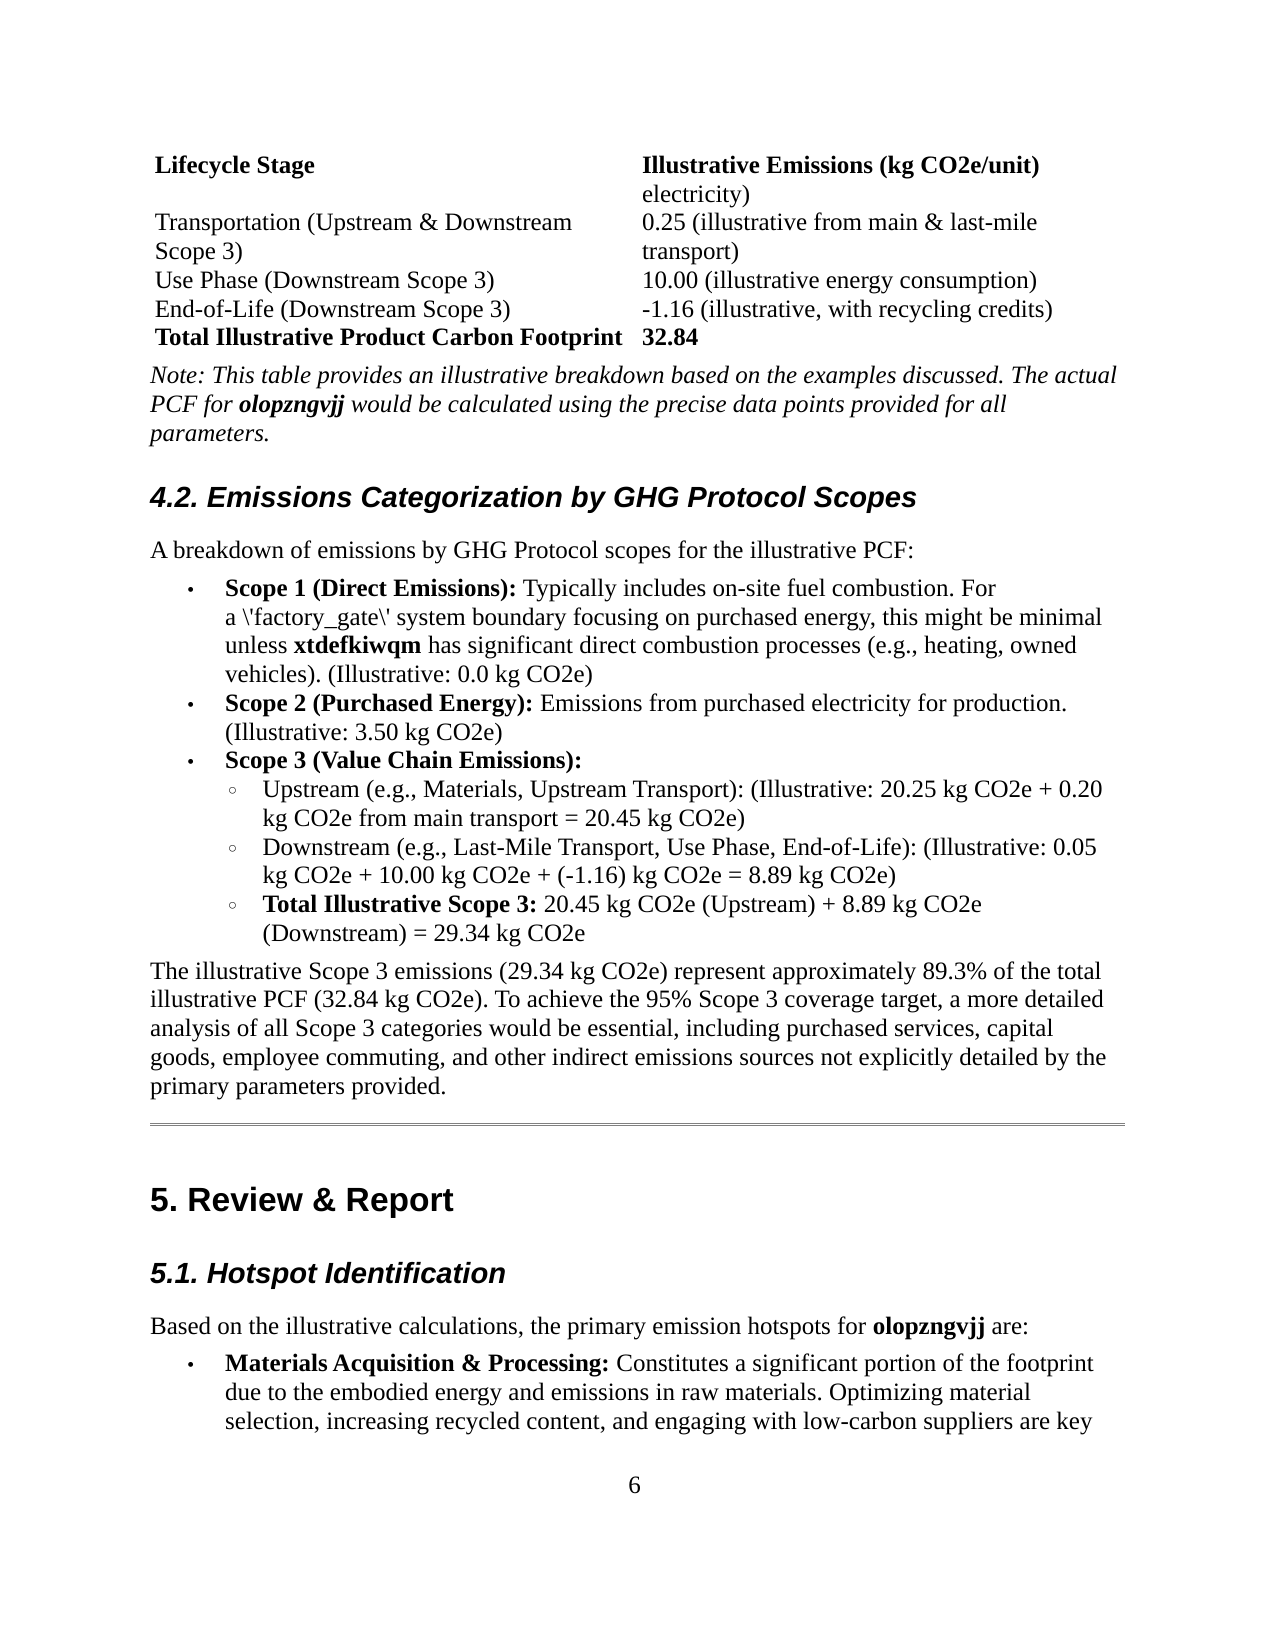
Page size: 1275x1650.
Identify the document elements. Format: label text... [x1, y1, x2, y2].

table_cell 32.84 [638, 323, 1125, 351]
table_header Lifecycle Stage [150, 150, 637, 179]
table_cell [150, 179, 637, 207]
text The illustrative Scope 3 emissions (29.34 kg CO2e) represent approximately 89.3% of the total illustrative PCF (32.84 kg CO2e). To achieve the 95% Scope 3 coverage target, a more detailed analysis of all Scope 3 categories would be essential, including purchased services, capital goods, employee commuting, and other indirect emissions sources not explicitly detailed by the primary parameters provided. [150, 956, 1125, 1099]
text A breakdown of emissions by GHG Protocol scopes for the illustrative PCF: [150, 535, 1125, 564]
table_cell Total Illustrative Product Carbon Footprint [150, 323, 637, 351]
table_cell 0.25 (illustrative from main & last-mile transport) [638, 208, 1125, 265]
table_cell electricity) [638, 179, 1125, 207]
table_cell 10.00 (illustrative energy consumption) [638, 265, 1125, 294]
table_cell Transportation (Upstream & Downstream Scope 3) [150, 208, 637, 265]
subtitle 5.1. Hotspot Identification [150, 1256, 1125, 1289]
list Total Illustrative Scope 3: 20.45 kg CO2e (Upstream) + 8.89 kg CO2e (Downstream) = 29.34 kg CO2e [225, 889, 1125, 947]
list Downstream (e.g., Last-Mile Transport, Use Phase, End-of-Life): (Illustrative: 0.05 kg CO2e + 10.00 kg CO2e + (-1.16) kg CO2e = 8.89 kg CO2e) [225, 832, 1125, 889]
subtitle 5. Review & Report [150, 1180, 1125, 1218]
list Scope 3 (Value Chain Emissions): [187, 746, 1125, 774]
table_header Illustrative Emissions (kg CO2e/unit) [638, 150, 1125, 179]
text Note: This table provides an illustrative breakdown based on the examples discussed. The actual PCF for olopzngvjj would be calculated using the precise data points provided for all parameters. [150, 360, 1125, 446]
list Upstream (e.g., Materials, Upstream Transport): (Illustrative: 20.25 kg CO2e + 0.20 kg CO2e from main transport = 20.45 kg CO2e) [225, 774, 1125, 832]
list Materials Acquisition & Processing: Constitutes a significant portion of the footprint due to the embodied energy and emissions in raw materials. Optimizing material selection, increasing recycled content, and engaging with low-carbon suppliers are key [187, 1348, 1125, 1435]
list Scope 2 (Purchased Energy): Emissions from purchased electricity for production. (Illustrative: 3.50 kg CO2e) [187, 688, 1125, 746]
subtitle 4.2. Emissions Categorization by GHG Protocol Scopes [150, 480, 1125, 514]
text Based on the illustrative calculations, the primary emission hotspots for olopzngvjj are: [150, 1311, 1125, 1339]
table_cell -1.16 (illustrative, with recycling credits) [638, 294, 1125, 322]
table_cell End-of-Life (Downstream Scope 3) [150, 294, 637, 322]
list Scope 1 (Direct Emissions): Typically includes on-site fuel combustion. For a \'factory_gate\' system boundary focusing on purchased energy, this might be minimal unless xtdefkiwqm has significant direct combustion processes (e.g., heating, owned vehicles). (Illustrative: 0.0 kg CO2e) [187, 573, 1125, 688]
table_cell Use Phase (Downstream Scope 3) [150, 265, 637, 294]
